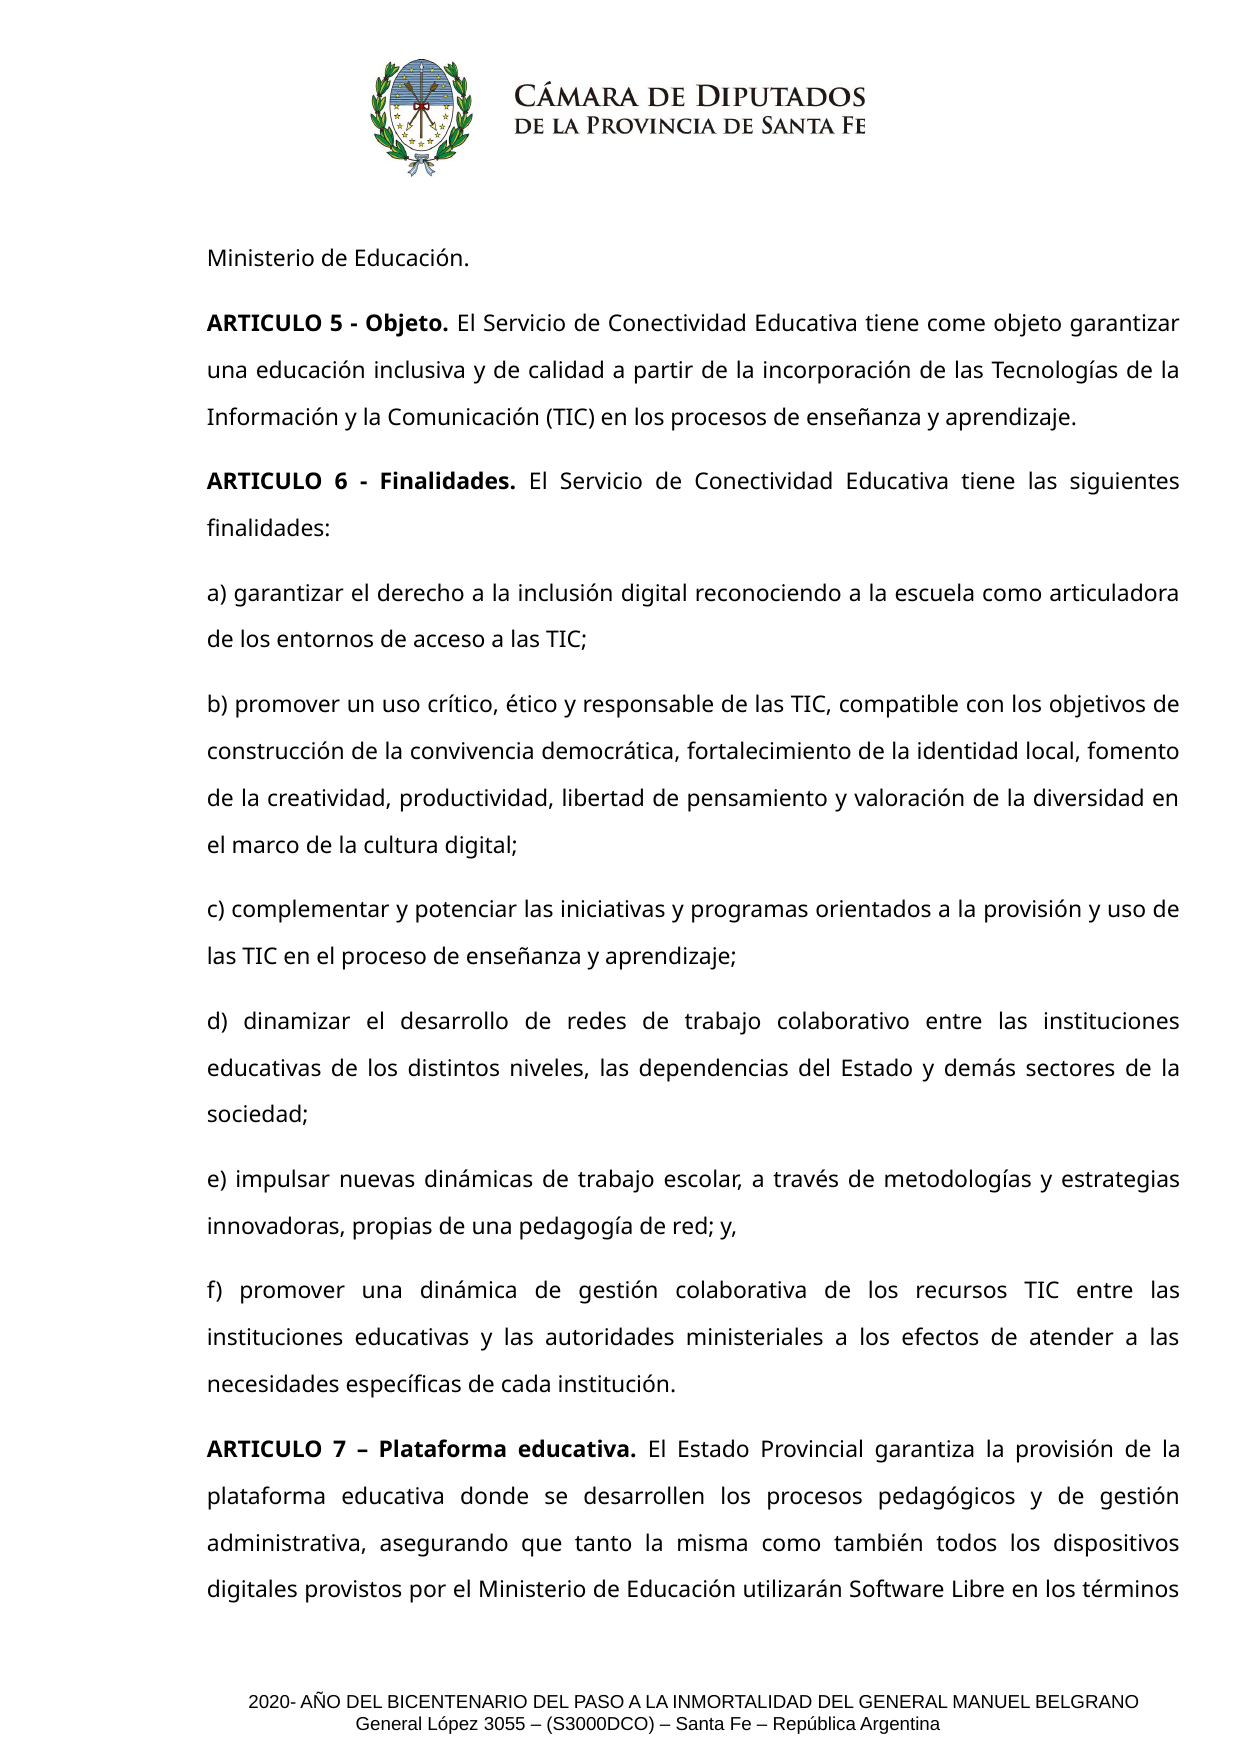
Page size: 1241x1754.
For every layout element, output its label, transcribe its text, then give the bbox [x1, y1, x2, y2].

text Ministerio de Educación. [207, 242, 1181, 273]
text ARTICULO 6 - Finalidades. El Servicio de Conectividad Educativa tiene las siguientes finalidades: [207, 465, 1181, 543]
text ARTICULO 7 – Plataforma educativa. El Estado Provincial garantiza la provisión de la plataforma educativa donde se desarrollen los procesos pedagógicos y de gestión administrativa, asegurando que tanto la misma como también todos los dispositivos digitales provistos por el Ministerio de Educación utilizarán Software Libre en los términos [207, 1433, 1181, 1605]
text ARTICULO 5 - Objeto. El Servicio de Conectividad Educativa tiene come objeto garantizar una educación inclusiva y de calidad a partir de la incorporación de las Tecnologías de la Información y la Comunicación (TIC) en los procesos de enseñanza y aprendizaje. [207, 307, 1181, 432]
picture [370, 59, 866, 181]
text e) impulsar nuevas dinámicas de trabajo escolar, a través de metodologías y estrategias innovadoras, propias de una pedagogía de red; y, [207, 1163, 1181, 1241]
text c) complementar y potenciar las iniciativas y programas orientados a la provisión y uso de las TIC en el proceso de enseñanza y aprendizaje; [207, 893, 1181, 971]
text b) promover un uso crítico, ético y responsable de las TIC, compatible con los objetivos de construcción de la convivencia democrática, fortalecimiento de la identidad local, fomento de la creatividad, productividad, libertad de pensamiento y valoración de la diversidad en el marco de la cultura digital; [207, 688, 1181, 860]
text d) dinamizar el desarrollo de redes de trabajo colaborativo entre las instituciones educativas de los distintos niveles, las dependencias del Estado y demás sectores de la sociedad; [207, 1005, 1181, 1130]
text f) promover una dinámica de gestión colaborativa de los recursos TIC entre las instituciones educativas y las autoridades ministeriales a los efectos de atender a las necesidades específicas de cada institución. [207, 1274, 1181, 1399]
text a) garantizar el derecho a la inclusión digital reconociendo a la escuela como articuladora de los entornos de acceso a las TIC; [207, 577, 1181, 655]
